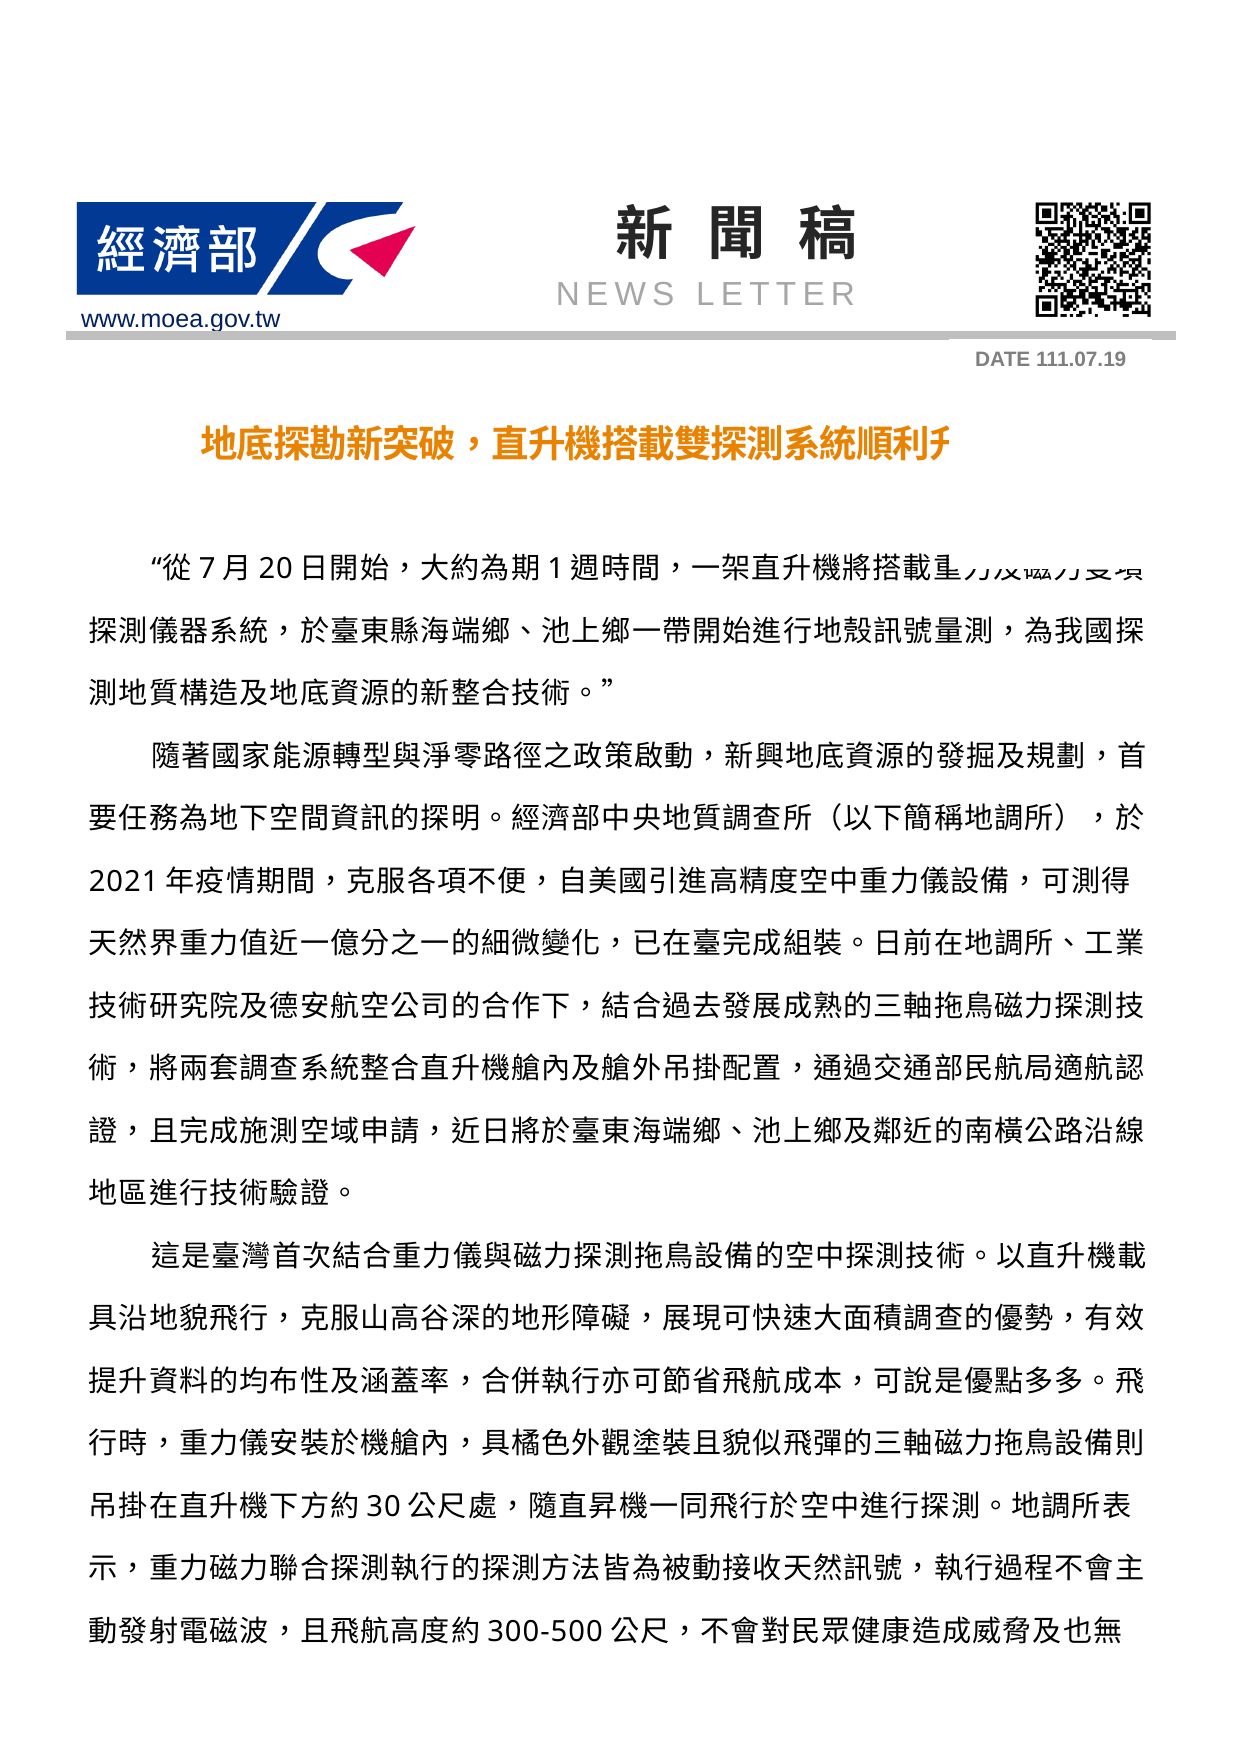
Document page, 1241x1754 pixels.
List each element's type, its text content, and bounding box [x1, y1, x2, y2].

text 隨著國家能源轉型與淨零路徑之政策啟動，新興地底資源的發掘及規劃，首要任務為地下空間資訊的探明。經濟部中央地質調查所（以下簡稱地調所），於2021年疫情期間，克服各項不便，自美國引進高精度空中重力儀設備，可測得天然界重力值近一億分之一的細微變化，已在臺完成組裝。日前在地調所、工業技術研究院及德安航空公司的合作下，結合過去發展成熟的三軸拖鳥磁力探測技術，將兩套調查系統整合直升機艙內及艙外吊掛配置，通過交通部民航局適航認證，且完成施測空域申請，近日將於臺東海端鄉、池上鄉及鄰近的南橫公路沿線地區進行技術驗證。 [88, 712, 1152, 1212]
text 這是臺灣首次結合重力儀與磁力探測拖鳥設備的空中探測技術。以直升機載具沿地貌飛行，克服山高谷深的地形障礙，展現可快速大面積調查的優勢，有效提升資料的均布性及涵蓋率，合併執行亦可節省飛航成本，可說是優點多多。飛行時，重力儀安裝於機艙內，具橘色外觀塗裝且貌似飛彈的三軸磁力拖鳥設備則吊掛在直升機下方約30公尺處，隨直昇機一同飛行於空中進行探測。地調所表示，重力磁力聯合探測執行的探測方法皆為被動接收天然訊號，執行過程不會主動發射電磁波，且飛航高度約300-500公尺，不會對民眾健康造成威脅及也無噪音危害。臨時起降場及起飛降落路徑皆選擇在人煙稀少處，並在直升機起降時，確實做好人車管制以確保安全，請民眾毋須擔心。 [88, 1212, 1152, 1649]
text 地底探勘新突破，直升機搭載雙探測系統順利升空！ [88, 399, 949, 462]
text “從7月20日開始，大約為期1週時間，一架直升機將搭載重力及磁力雙項探測儀器系統，於臺東縣海端鄉、池上鄉一帶開始進行地殼訊號量測，為我國探測地質構造及地底資源的新整合技術。” [88, 524, 1152, 712]
